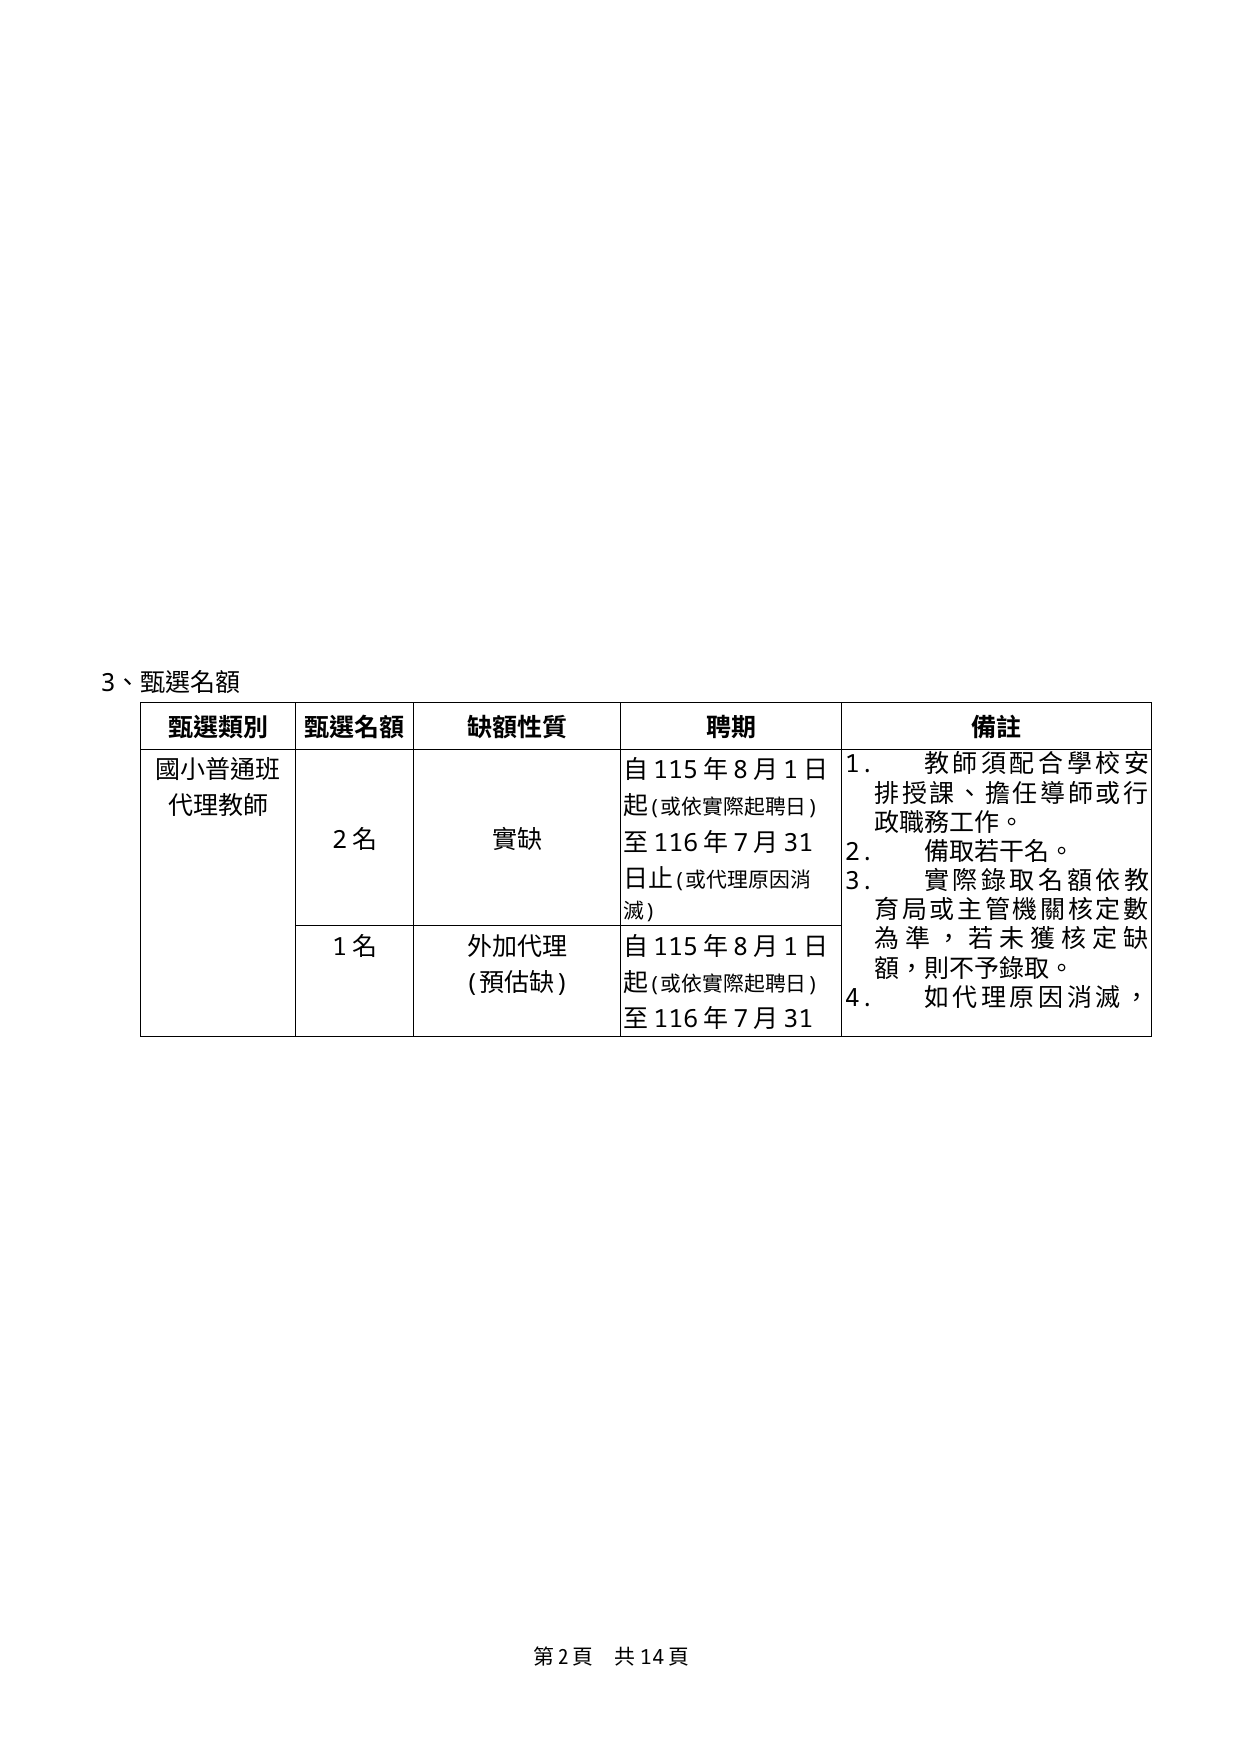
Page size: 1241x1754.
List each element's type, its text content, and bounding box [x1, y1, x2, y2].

table_cell 國小普通班 代理教師 [141, 750, 295, 1036]
list 甄選名額 [100, 662, 1122, 698]
table_cell 實缺 [414, 750, 620, 925]
table_header 甄選名額 [296, 703, 413, 748]
table_cell 2名 [296, 750, 413, 925]
table_cell 自115年8月1日起(或依實際起聘日)至116年7月31 [621, 926, 841, 1036]
table_cell 自115年8月1日起(或依實際起聘日)至116年7月31日止(或代理原因消滅) [621, 750, 841, 925]
table_header 聘期 [621, 703, 841, 748]
table_cell 教師須配合學校安排授課、擔任導師或行政職務工作。 備取若干名。 實際錄取名額依教育局或主管機關核定數為準，若未獲核定缺額，則不予錄取。 如代理原因消滅，即應無條件終止聘約，不得異議。 [842, 750, 1151, 1036]
table_header 甄選類別 [141, 703, 295, 748]
table_header 缺額性質 [414, 703, 620, 748]
table_header 備註 [842, 703, 1151, 748]
table_cell 外加代理 (預估缺) [414, 926, 620, 1036]
table_cell 1名 [296, 926, 413, 1036]
